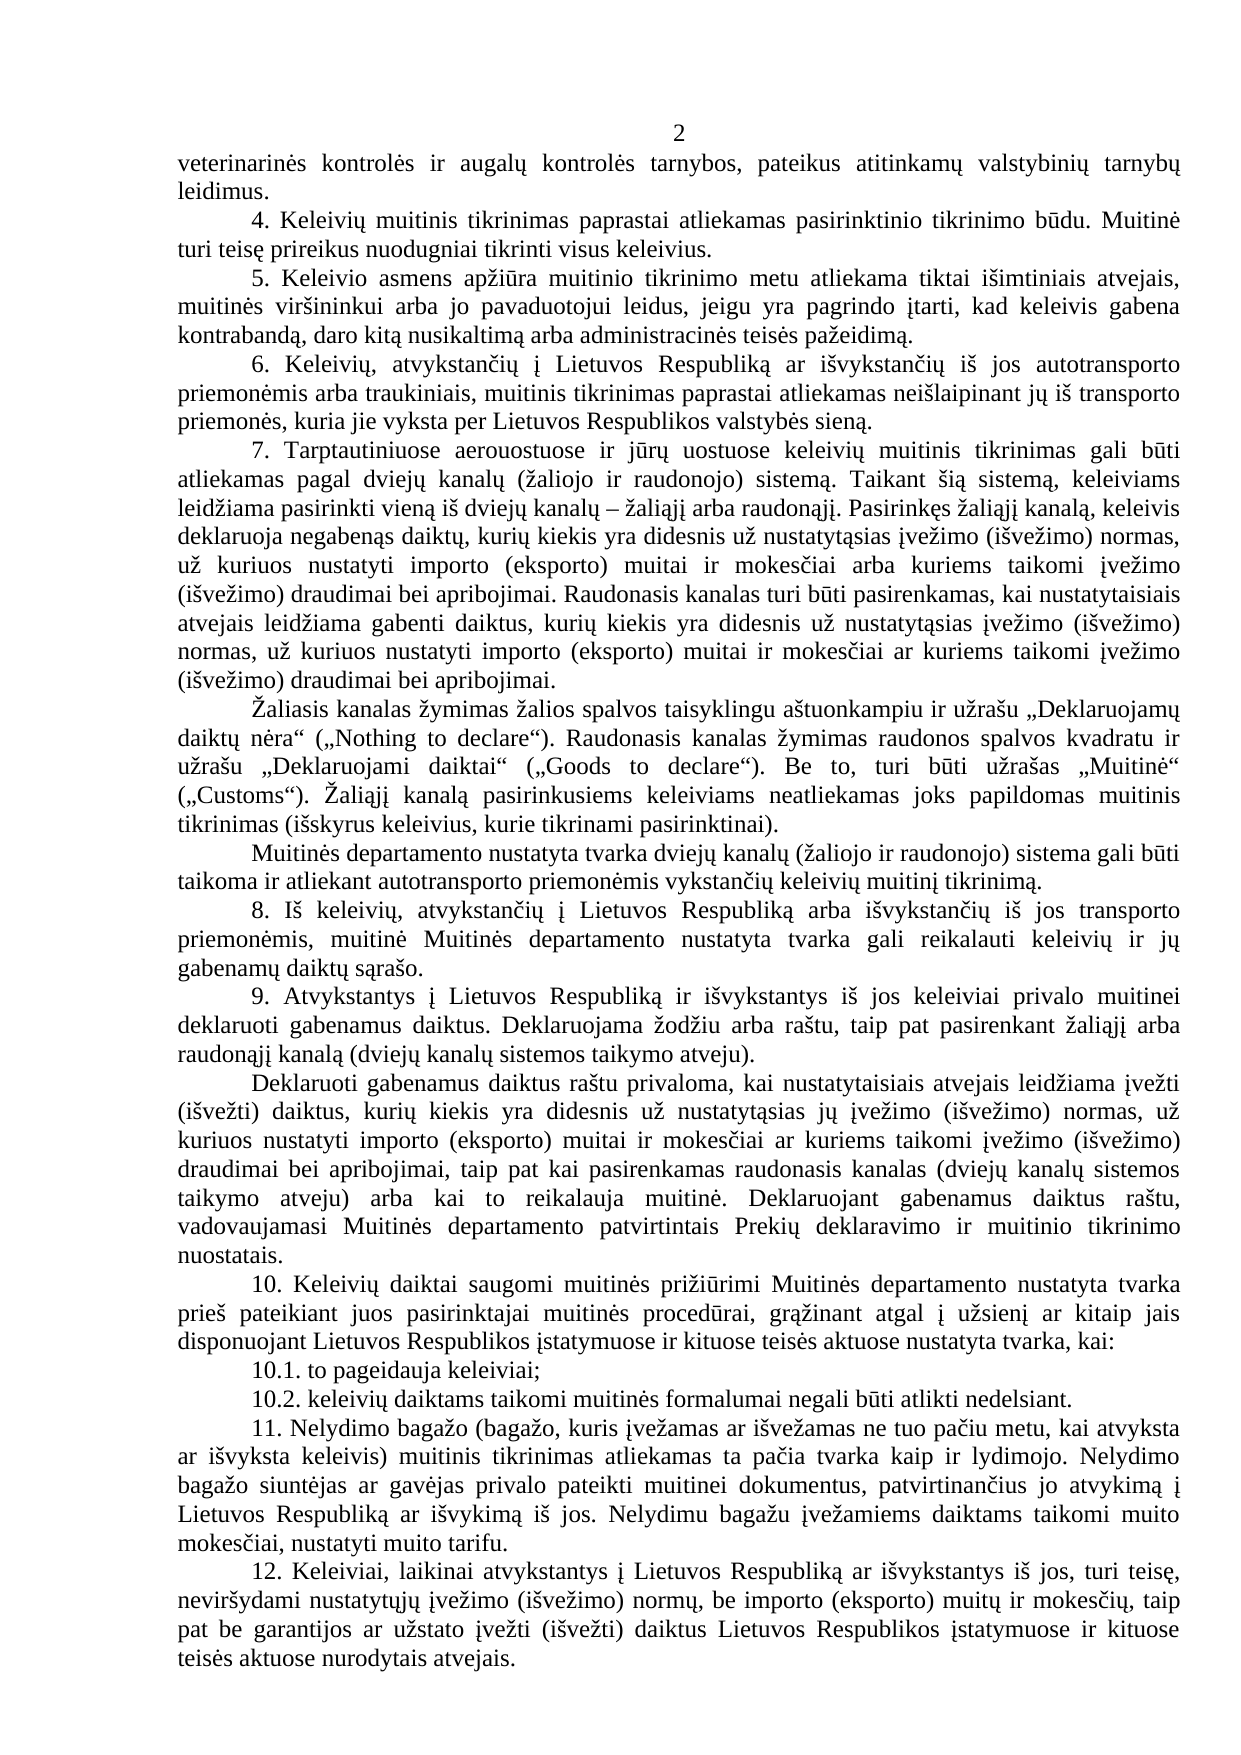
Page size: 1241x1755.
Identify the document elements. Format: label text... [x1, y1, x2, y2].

text Žaliasis kanalas žymimas žalios spalvos taisyklingu aštuonkampiu ir užrašu „Deklaruojamų daiktų nėra“ („Nothing to declare“). Raudonasis kanalas žymimas raudonos spalvos kvadratu ir užrašu „Deklaruojami daiktai“ („Goods to declare“). Be to, turi būti užrašas „Muitinė“ („Customs“). Žaliąjį kanalą pasirinkusiems keleiviams neatliekamas joks papildomas muitinis tikrinimas (išskyrus keleivius, kurie tikrinami pasirinktinai). [177, 694, 1181, 838]
text 5. Keleivio asmens apžiūra muitinio tikrinimo metu atliekama tiktai išimtiniais atvejais, muitinės viršininkui arba jo pavaduotojui leidus, jeigu yra pagrindo įtarti, kad keleivis gabena kontrabandą, daro kitą nusikaltimą arba administracinės teisės pažeidimą. [177, 263, 1181, 349]
text 12. Keleiviai, laikinai atvykstantys į Lietuvos Respubliką ar išvykstantys iš jos, turi teisę, neviršydami nustatytųjų įvežimo (išvežimo) normų, be importo (eksporto) muitų ir mokesčių, taip pat be garantijos ar užstato įvežti (išvežti) daiktus Lietuvos Respublikos įstatymuose ir kituose teisės aktuose nurodytais atvejais. [177, 1556, 1181, 1671]
text 6. Keleivių, atvykstančių į Lietuvos Respubliką ar išvykstančių iš jos autotransporto priemonėmis arba traukiniais, muitinis tikrinimas paprastai atliekamas neišlaipinant jų iš transporto priemonės, kuria jie vyksta per Lietuvos Respublikos valstybės sieną. [177, 349, 1181, 435]
text 10.1. to pageidauja keleiviai; [177, 1355, 1181, 1384]
text 11. Nelydimo bagažo (bagažo, kuris įvežamas ar išvežamas ne tuo pačiu metu, kai atvyksta ar išvyksta keleivis) muitinis tikrinimas atliekamas ta pačia tvarka kaip ir lydimojo. Nelydimo bagažo siuntėjas ar gavėjas privalo pateikti muitinei dokumentus, patvirtinančius jo atvykimą į Lietuvos Respubliką ar išvykimą iš jos. Nelydimu bagažu įvežamiems daiktams taikomi muito mokesčiai, nustatyti muito tarifu. [177, 1413, 1181, 1556]
text 10.2. keleivių daiktams taikomi muitinės formalumai negali būti atlikti nedelsiant. [177, 1384, 1181, 1413]
text veterinarinės kontrolės ir augalų kontrolės tarnybos, pateikus atitinkamų valstybinių tarnybų leidimus. [177, 148, 1181, 205]
text 10. Keleivių daiktai saugomi muitinės prižiūrimi Muitinės departamento nustatyta tvarka prieš pateikiant juos pasirinktajai muitinės procedūrai, grąžinant atgal į užsienį ar kitaip jais disponuojant Lietuvos Respublikos įstatymuose ir kituose teisės aktuose nustatyta tvarka, kai: [177, 1269, 1181, 1355]
text Deklaruoti gabenamus daiktus raštu privaloma, kai nustatytaisiais atvejais leidžiama įvežti (išvežti) daiktus, kurių kiekis yra didesnis už nustatytąsias jų įvežimo (išvežimo) normas, už kuriuos nustatyti importo (eksporto) muitai ir mokesčiai ar kuriems taikomi įvežimo (išvežimo) draudimai bei apribojimai, taip pat kai pasirenkamas raudonasis kanalas (dviejų kanalų sistemos taikymo atveju) arba kai to reikalauja muitinė. Deklaruojant gabenamus daiktus raštu, vadovaujamasi Muitinės departamento patvirtintais Prekių deklaravimo ir muitinio tikrinimo nuostatais. [177, 1068, 1181, 1269]
text 4. Keleivių muitinis tikrinimas paprastai atliekamas pasirinktinio tikrinimo būdu. Muitinė turi teisę prireikus nuodugniai tikrinti visus keleivius. [177, 205, 1181, 263]
text 9. Atvykstantys į Lietuvos Respubliką ir išvykstantys iš jos keleiviai privalo muitinei deklaruoti gabenamus daiktus. Deklaruojama žodžiu arba raštu, taip pat pasirenkant žaliąjį arba raudonąjį kanalą (dviejų kanalų sistemos taikymo atveju). [177, 981, 1181, 1068]
text 8. Iš keleivių, atvykstančių į Lietuvos Respubliką arba išvykstančių iš jos transporto priemonėmis, muitinė Muitinės departamento nustatyta tvarka gali reikalauti keleivių ir jų gabenamų daiktų sąrašo. [177, 895, 1181, 981]
text Muitinės departamento nustatyta tvarka dviejų kanalų (žaliojo ir raudonojo) sistema gali būti taikoma ir atliekant autotransporto priemonėmis vykstančių keleivių muitinį tikrinimą. [177, 838, 1181, 895]
text 7. Tarptautiniuose aerouostuose ir jūrų uostuose keleivių muitinis tikrinimas gali būti atliekamas pagal dviejų kanalų (žaliojo ir raudonojo) sistemą. Taikant šią sistemą, keleiviams leidžiama pasirinkti vieną iš dviejų kanalų – žaliąjį arba raudonąjį. Pasirinkęs žaliąjį kanalą, keleivis deklaruoja negabenąs daiktų, kurių kiekis yra didesnis už nustatytąsias įvežimo (išvežimo) normas, už kuriuos nustatyti importo (eksporto) muitai ir mokesčiai arba kuriems taikomi įvežimo (išvežimo) draudimai bei apribojimai. Raudonasis kanalas turi būti pasirenkamas, kai nustatytaisiais atvejais leidžiama gabenti daiktus, kurių kiekis yra didesnis už nustatytąsias įvežimo (išvežimo) normas, už kuriuos nustatyti importo (eksporto) muitai ir mokesčiai ar kuriems taikomi įvežimo (išvežimo) draudimai bei apribojimai. [177, 435, 1181, 694]
